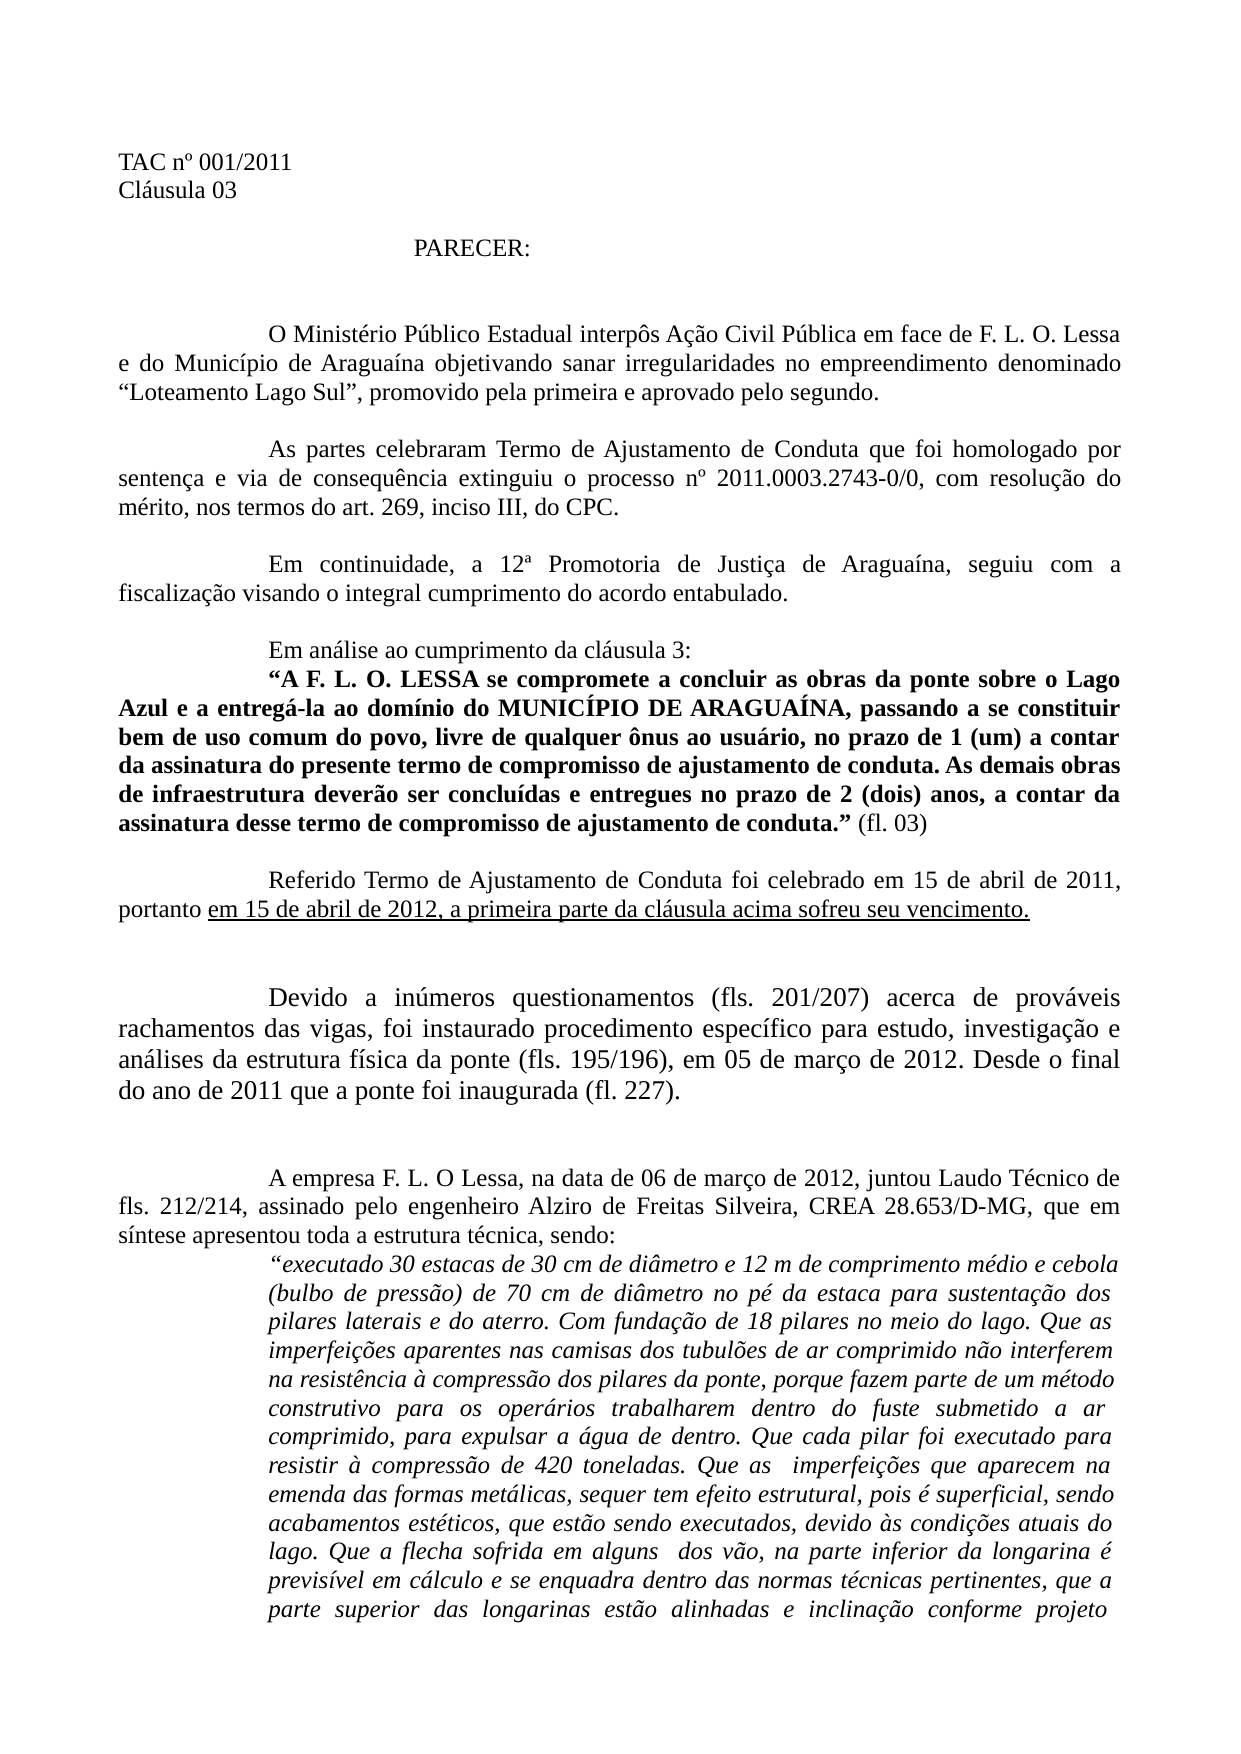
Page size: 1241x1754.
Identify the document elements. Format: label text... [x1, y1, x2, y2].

text Em continuidade, a 12ª Promotoria de Justiça de Araguaína, seguiu com a fiscalização visando o integral cumprimento do acordo entabulado. [118, 549, 1122, 607]
text “A F. L. O. LESSA se compromete a concluir as obras da ponte sobre o Lago Azul e a entregá-la ao domínio do MUNICÍPIO DE ARAGUAÍNA, passando a se constituir bem de uso comum do povo, livre de qualquer ônus ao usuário, no prazo de 1 (um) a contar da assinatura do presente termo de compromisso de ajustamento de conduta. As demais obras de infraestrutura deverão ser concluídas e entregues no prazo de 2 (dois) anos, a contar da assinatura desse termo de compromisso de ajustamento de conduta.” (fl. 03) [118, 664, 1122, 837]
text Devido a inúmeros questionamentos (fls. 201/207) acerca de prováveis rachamentos das vigas, foi instaurado procedimento específico para estudo, investigação e análises da estrutura física da ponte (fls. 195/196), em 05 de março de 2012. Desde o final do ano de 2011 que a ponte foi inaugurada (fl. 227). [118, 981, 1122, 1105]
text PARECER: [118, 233, 1122, 262]
text Cláusula 03 [118, 176, 1122, 204]
text O Ministério Público Estadual interpôs Ação Civil Pública em face de F. L. O. Lessa e do Município de Araguaína objetivando sanar irregularidades no empreendimento denominado “Loteamento Lago Sul”, promovido pela primeira e aprovado pelo segundo. [118, 319, 1122, 406]
text TAC nº 001/2011 [118, 147, 1122, 176]
text A empresa F. L. O Lessa, na data de 06 de março de 2012, juntou Laudo Técnico de fls. 212/214, assinado pelo engenheiro Alziro de Freitas Silveira, CREA 28.653/D-MG, que em síntese apresentou toda a estrutura técnica, sendo: [118, 1163, 1122, 1249]
text Referido Termo de Ajustamento de Conduta foi celebrado em 15 de abril de 2011, portanto em 15 de abril de 2012, a primeira parte da cláusula acima sofreu seu vencimento. [118, 866, 1122, 923]
text Em análise ao cumprimento da cláusula 3: [118, 636, 1122, 664]
text As partes celebraram Termo de Ajustamento de Conduta que foi homologado por sentença e via de consequência extinguiu o processo nº 2011.0003.2743-0/0, com resolução do mérito, nos termos do art. 269, inciso III, do CPC. [118, 434, 1122, 521]
text “executado 30 estacas de 30 cm de diâmetro e 12 m de comprimento médio e cebola (bulbo de pressão) de 70 cm de diâmetro no pé da estaca para sustentação dos pilares laterais e do aterro. Com fundação de 18 pilares no meio do lago. Que as imperfeições aparentes nas camisas dos tubulões de ar comprimido não interferem na resistência à compressão dos pilares da ponte, porque fazem parte de um método construtivo para os operários trabalharem dentro do fuste submetido a ar comprimido, para expulsar a água de dentro. Que cada pilar foi executado para resistir à compressão de 420 toneladas. Que as imperfeições que aparecem na emenda das formas metálicas, sequer tem efeito estrutural, pois é superficial, sendo acabamentos estéticos, que estão sendo executados, devido às condições atuais do lago. Que a flecha sofrida em alguns dos vão, na parte inferior da longarina é previsível em cálculo e se enquadra dentro das normas técnicas pertinentes, que a parte superior das longarinas estão alinhadas e inclinação conforme projeto [118, 1249, 1122, 1623]
